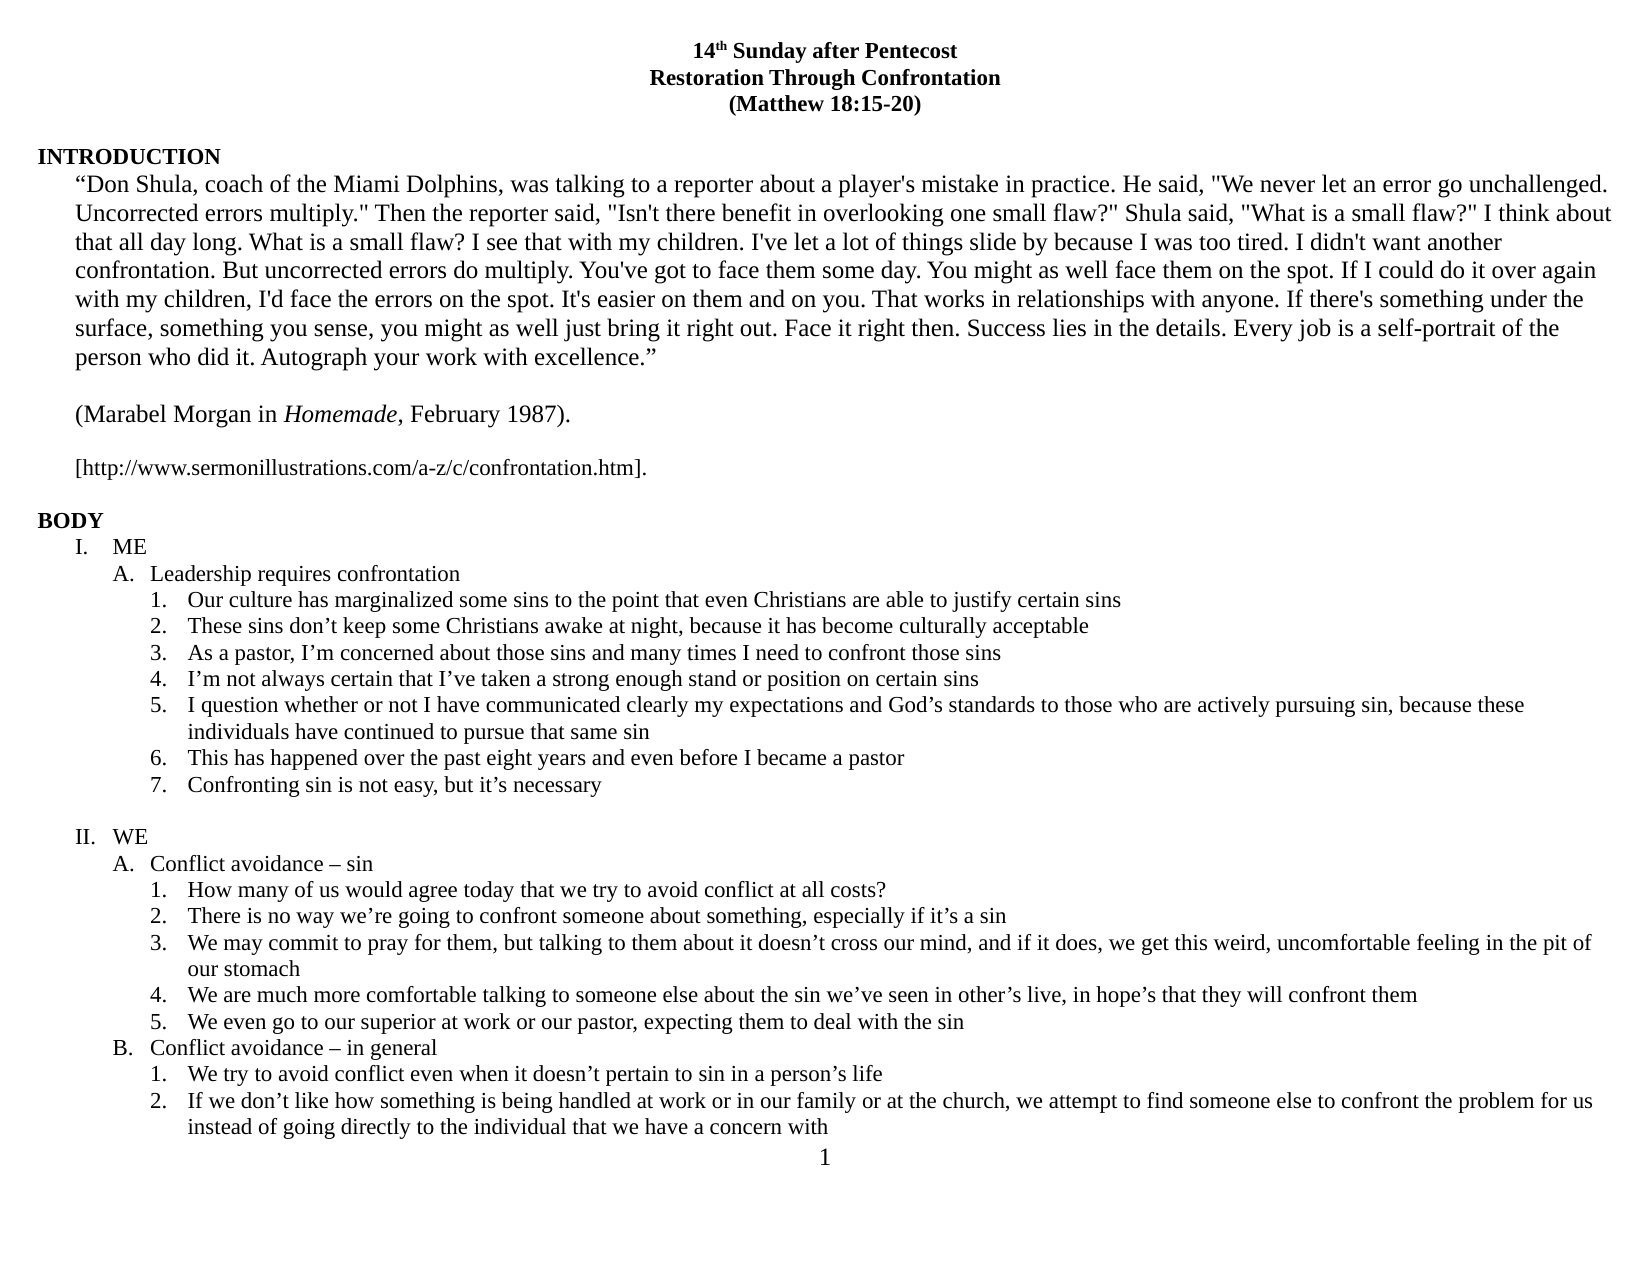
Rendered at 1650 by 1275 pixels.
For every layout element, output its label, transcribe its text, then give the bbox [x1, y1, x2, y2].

text INTRODUCTION [37, 143, 1612, 169]
list These sins don’t keep some Christians awake at night, because it has become culturally acceptable [150, 612, 1612, 639]
text Restoration Through Confrontation [37, 64, 1612, 90]
text BODY [37, 507, 1612, 533]
text [http://www.sermonillustrations.com/a-z/c/confrontation.htm]. [75, 454, 1612, 481]
list I question whether or not I have communicated clearly my expectations and God’s standards to those who are actively pursuing sin, because these individuals have continued to pursue that same sin [150, 692, 1612, 744]
list How many of us would agree today that we try to avoid conflict at all costs? [150, 876, 1612, 902]
list If we don’t like how something is being handled at work or in our family or at the church, we attempt to find someone else to confront the problem for us instead of going directly to the individual that we have a concern with [150, 1087, 1612, 1139]
list Leadership requires confrontation [112, 560, 1612, 586]
text (Matthew 18:15-20) [37, 90, 1612, 117]
list WE [75, 823, 1612, 850]
list As a pastor, I’m concerned about those sins and many times I need to confront those sins [150, 639, 1612, 665]
list This has happened over the past eight years and even before I became a pastor [150, 744, 1612, 771]
list I’m not always certain that I’ve taken a strong enough stand or position on certain sins [150, 665, 1612, 692]
list Our culture has marginalized some sins to the point that even Christians are able to justify certain sins [150, 586, 1612, 612]
text (Marabel Morgan in Homemade, February 1987). [75, 399, 1612, 428]
list There is no way we’re going to confront someone about something, especially if it’s a sin [150, 902, 1612, 929]
list We are much more comfortable talking to someone else about the sin we’ve seen in other’s live, in hope’s that they will confront them [150, 981, 1612, 1008]
text 14th Sunday after Pentecost [37, 37, 1612, 64]
list Conflict avoidance – sin [112, 850, 1612, 876]
list ME [75, 533, 1612, 560]
list We try to avoid conflict even when it doesn’t pertain to sin in a person’s life [150, 1061, 1612, 1087]
list We even go to our superior at work or our pastor, expecting them to deal with the sin [150, 1008, 1612, 1034]
list Conflict avoidance – in general [112, 1034, 1612, 1061]
list We may commit to pray for them, but talking to them about it doesn’t cross our mind, and if it does, we get this weird, uncomfortable feeling in the pit of our stomach [150, 929, 1612, 981]
text “Don Shula, coach of the Miami Dolphins, was talking to a reporter about a player's mistake in practice. He said, "We never let an error go unchallenged. Uncorrected errors multiply." Then the reporter said, "Isn't there benefit in overlooking one small flaw?" Shula said, "What is a small flaw?" I think about that all day long. What is a small flaw? I see that with my children. I've let a lot of things slide by because I was too tired. I didn't want another confrontation. But uncorrected errors do multiply. You've got to face them some day. You might as well face them on the spot. If I could do it over again with my children, I'd face the errors on the spot. It's easier on them and on you. That works in relationships with anyone. If there's something under the surface, something you sense, you might as well just bring it right out. Face it right then. Success lies in the details. Every job is a self-portrait of the person who did it. Autograph your work with excellence.” [75, 169, 1612, 371]
list Confronting sin is not easy, but it’s necessary [150, 771, 1612, 797]
